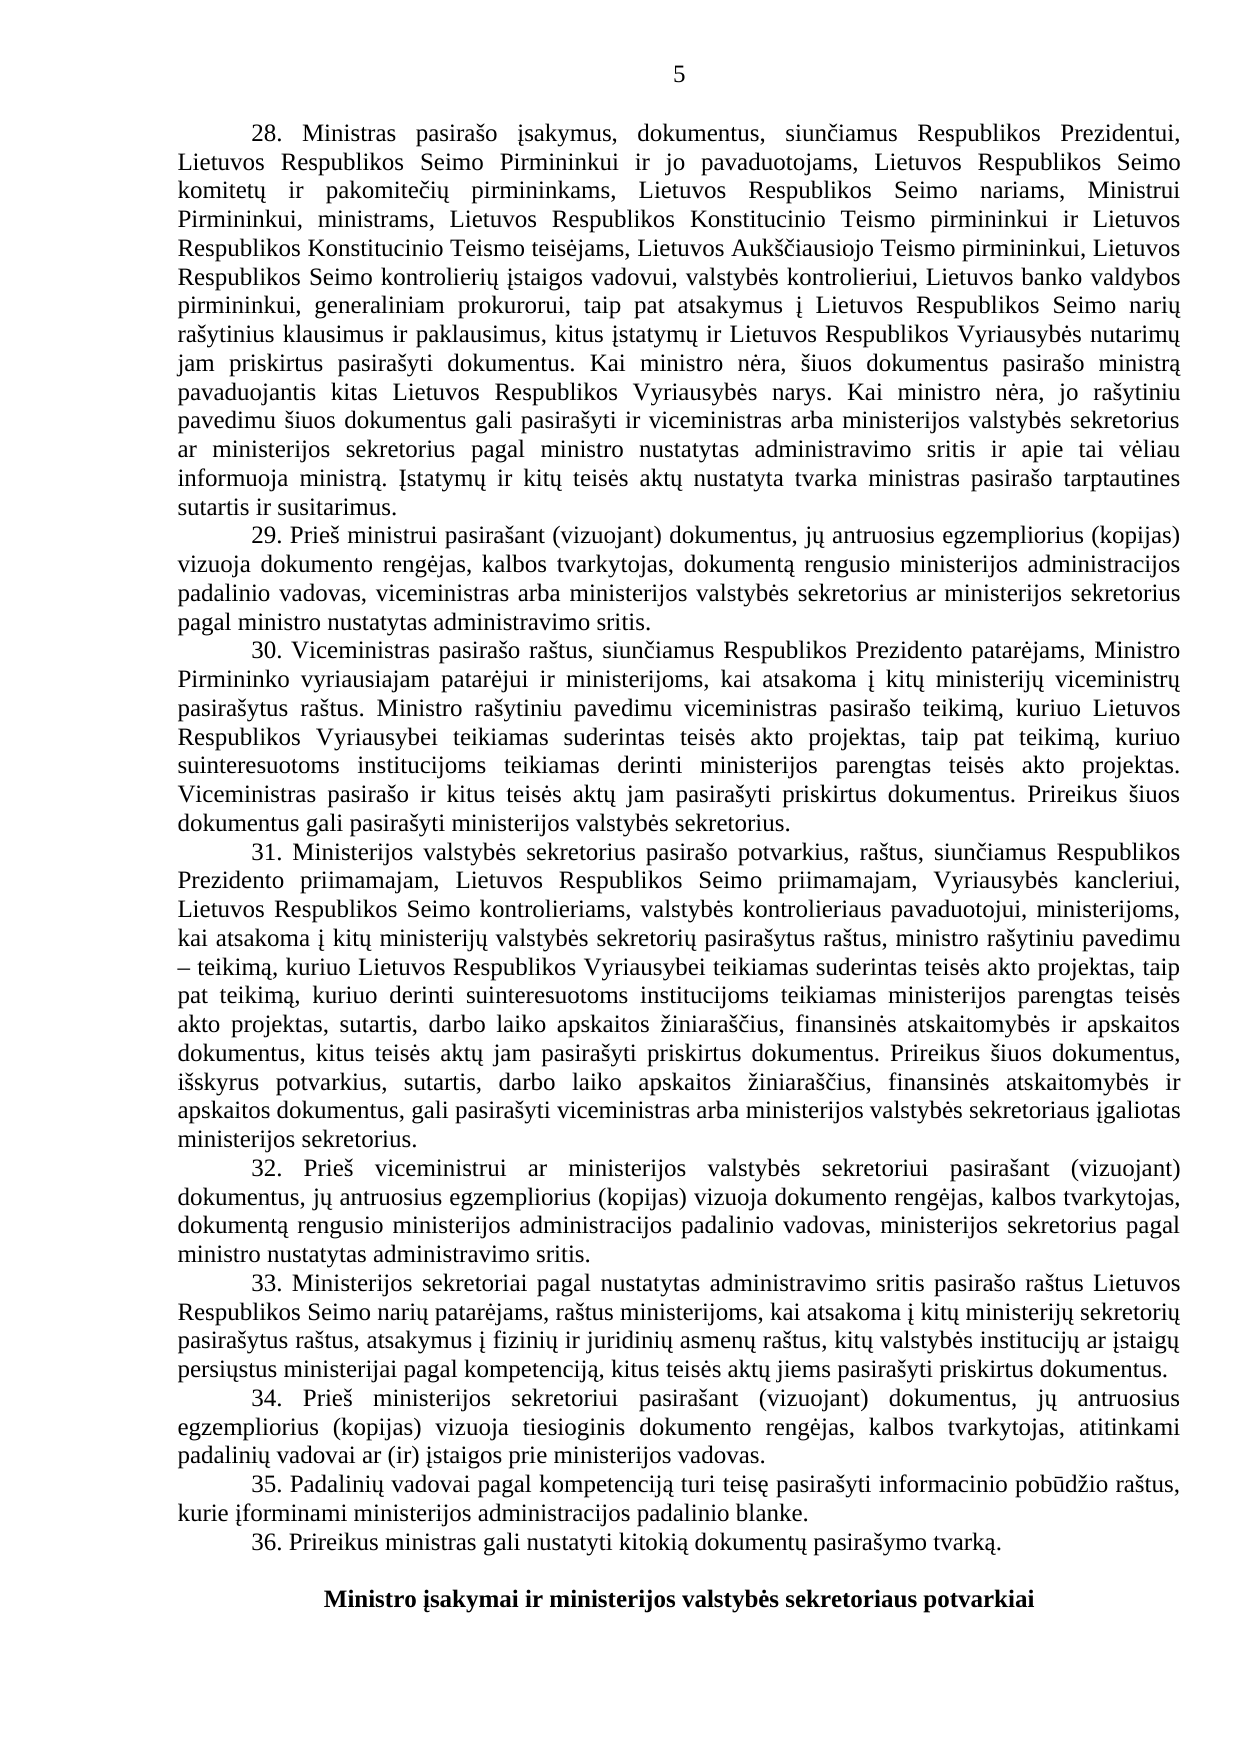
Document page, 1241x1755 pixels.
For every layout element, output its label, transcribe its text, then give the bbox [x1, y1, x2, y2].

text 36. Prireikus ministras gali nustatyti kitokią dokumentų pasirašymo tvarką. [177, 1527, 1181, 1556]
text 35. Padalinių vadovai pagal kompetenciją turi teisę pasirašyti informacinio pobūdžio raštus, kurie įforminami ministerijos administracijos padalinio blanke. [177, 1469, 1181, 1527]
text 32. Prieš viceministrui ar ministerijos valstybės sekretoriui pasirašant (vizuojant) dokumentus, jų antruosius egzempliorius (kopijas) vizuoja dokumento rengėjas, kalbos tvarkytojas, dokumentą rengusio ministerijos administracijos padalinio vadovas, ministerijos sekretorius pagal ministro nustatytas administravimo sritis. [177, 1153, 1181, 1268]
text 30. Viceministras pasirašo raštus, siunčiamus Respublikos Prezidento patarėjams, Ministro Pirmininko vyriausiajam patarėjui ir ministerijoms, kai atsakoma į kitų ministerijų viceministrų pasirašytus raštus. Ministro rašytiniu pavedimu viceministras pasirašo teikimą, kuriuo Lietuvos Respublikos Vyriausybei teikiamas suderintas teisės akto projektas, taip pat teikimą, kuriuo suinteresuotoms institucijoms teikiamas derinti ministerijos parengtas teisės akto projektas. Viceministras pasirašo ir kitus teisės aktų jam pasirašyti priskirtus dokumentus. Prireikus šiuos dokumentus gali pasirašyti ministerijos valstybės sekretorius. [177, 636, 1181, 837]
text 28. Ministras pasirašo įsakymus, dokumentus, siunčiamus Respublikos Prezidentui, Lietuvos Respublikos Seimo Pirmininkui ir jo pavaduotojams, Lietuvos Respublikos Seimo komitetų ir pakomitečių pirmininkams, Lietuvos Respublikos Seimo nariams, Ministrui Pirmininkui, ministrams, Lietuvos Respublikos Konstitucinio Teismo pirmininkui ir Lietuvos Respublikos Konstitucinio Teismo teisėjams, Lietuvos Aukščiausiojo Teismo pirmininkui, Lietuvos Respublikos Seimo kontrolierių įstaigos vadovui, valstybės kontrolieriui, Lietuvos banko valdybos pirmininkui, generaliniam prokurorui, taip pat atsakymus į Lietuvos Respublikos Seimo narių rašytinius klausimus ir paklausimus, kitus įstatymų ir Lietuvos Respublikos Vyriausybės nutarimų jam priskirtus pasirašyti dokumentus. Kai ministro nėra, šiuos dokumentus pasirašo ministrą pavaduojantis kitas Lietuvos Respublikos Vyriausybės narys. Kai ministro nėra, jo rašytiniu pavedimu šiuos dokumentus gali pasirašyti ir viceministras arba ministerijos valstybės sekretorius ar ministerijos sekretorius pagal ministro nustatytas administravimo sritis ir apie tai vėliau informuoja ministrą. Įstatymų ir kitų teisės aktų nustatyta tvarka ministras pasirašo tarptautines sutartis ir susitarimus. [177, 118, 1181, 521]
text 34. Prieš ministerijos sekretoriui pasirašant (vizuojant) dokumentus, jų antruosius egzempliorius (kopijas) vizuoja tiesioginis dokumento rengėjas, kalbos tvarkytojas, atitinkami padalinių vadovai ar (ir) įstaigos prie ministerijos vadovas. [177, 1383, 1181, 1469]
text 31. Ministerijos valstybės sekretorius pasirašo potvarkius, raštus, siunčiamus Respublikos Prezidento priimamajam, Lietuvos Respublikos Seimo priimamajam, Vyriausybės kancleriui, Lietuvos Respublikos Seimo kontrolieriams, valstybės kontrolieriaus pavaduotojui, ministerijoms, kai atsakoma į kitų ministerijų valstybės sekretorių pasirašytus raštus, ministro rašytiniu pavedimu – teikimą, kuriuo Lietuvos Respublikos Vyriausybei teikiamas suderintas teisės akto projektas, taip pat teikimą, kuriuo derinti suinteresuotoms institucijoms teikiamas ministerijos parengtas teisės akto projektas, sutartis, darbo laiko apskaitos žiniaraščius, finansinės atskaitomybės ir apskaitos dokumentus, kitus teisės aktų jam pasirašyti priskirtus dokumentus. Prireikus šiuos dokumentus, išskyrus potvarkius, sutartis, darbo laiko apskaitos žiniaraščius, finansinės atskaitomybės ir apskaitos dokumentus, gali pasirašyti viceministras arba ministerijos valstybės sekretoriaus įgaliotas ministerijos sekretorius. [177, 837, 1181, 1153]
text 33. Ministerijos sekretoriai pagal nustatytas administravimo sritis pasirašo raštus Lietuvos Respublikos Seimo narių patarėjams, raštus ministerijoms, kai atsakoma į kitų ministerijų sekretorių pasirašytus raštus, atsakymus į fizinių ir juridinių asmenų raštus, kitų valstybės institucijų ar įstaigų persiųstus ministerijai pagal kompetenciją, kitus teisės aktų jiems pasirašyti priskirtus dokumentus. [177, 1268, 1181, 1383]
text 29. Prieš ministrui pasirašant (vizuojant) dokumentus, jų antruosius egzempliorius (kopijas) vizuoja dokumento rengėjas, kalbos tvarkytojas, dokumentą rengusio ministerijos administracijos padalinio vadovas, viceministras arba ministerijos valstybės sekretorius ar ministerijos sekretorius pagal ministro nustatytas administravimo sritis. [177, 521, 1181, 636]
text Ministro įsakymai ir ministerijos valstybės sekretoriaus potvarkiai [177, 1584, 1181, 1613]
